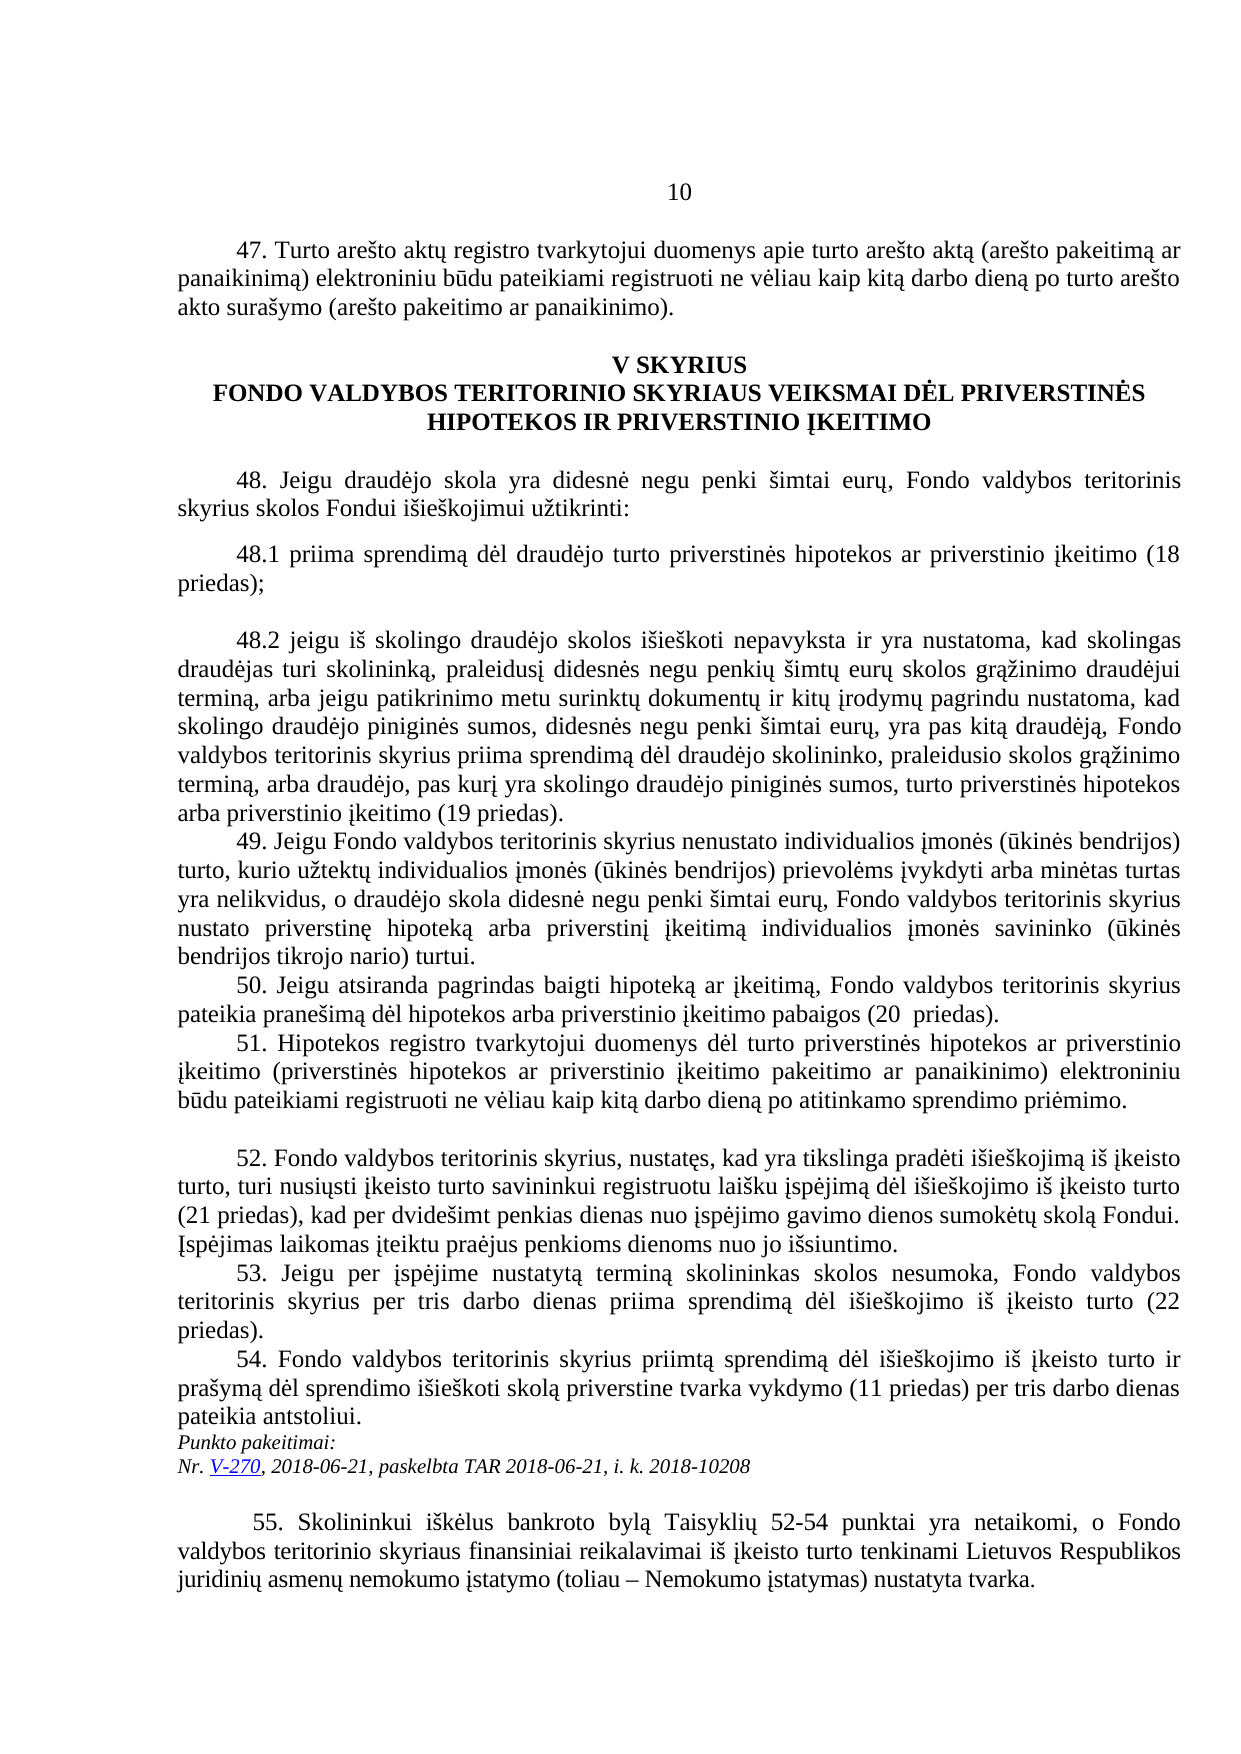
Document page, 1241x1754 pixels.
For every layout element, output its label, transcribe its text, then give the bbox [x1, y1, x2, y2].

text Punkto pakeitimai: [177, 1430, 1181, 1454]
text FONDO VALDYBOS TERITORINIO SKYRIAUS VEIKSMAI DĖL PRIVERSTINĖS HIPOTEKOS IR PRIVERSTINIO ĮKEITIMO [177, 378, 1181, 436]
text V SKYRIUS [177, 350, 1181, 378]
text 47. Turto arešto aktų registro tvarkytojui duomenys apie turto arešto aktą (arešto pakeitimą ar panaikinimą) elektroniniu būdu pateikiami registruoti ne vėliau kaip kitą darbo dieną po turto arešto akto surašymo (arešto pakeitimo ar panaikinimo). [177, 235, 1181, 321]
text 53. Jeigu per įspėjime nustatytą terminą skolininkas skolos nesumoka, Fondo valdybos teritorinis skyrius per tris darbo dienas priima sprendimą dėl išieškojimo iš įkeisto turto (22 priedas). [177, 1258, 1181, 1344]
text 54. Fondo valdybos teritorinis skyrius priimtą sprendimą dėl išieškojimo iš įkeisto turto ir prašymą dėl sprendimo išieškoti skolą priverstine tvarka vykdymo (11 priedas) per tris darbo dienas pateikia antstoliui. [177, 1344, 1181, 1430]
text 48.1 priima sprendimą dėl draudėjo turto priverstinės hipotekos ar priverstinio įkeitimo (18 priedas); [177, 539, 1181, 596]
text Nr. V-270, 2018-06-21, paskelbta TAR 2018-06-21, i. k. 2018-10208 [177, 1454, 1181, 1478]
text 51. Hipotekos registro tvarkytojui duomenys dėl turto priverstinės hipotekos ar priverstinio įkeitimo (priverstinės hipotekos ar priverstinio įkeitimo pakeitimo ar panaikinimo) elektroniniu būdu pateikiami registruoti ne vėliau kaip kitą darbo dieną po atitinkamo sprendimo priėmimo. [177, 1028, 1181, 1114]
text 48.2 jeigu iš skolingo draudėjo skolos išieškoti nepavyksta ir yra nustatoma, kad skolingas draudėjas turi skolininką, praleidusį didesnės negu penkių šimtų eurų skolos grąžinimo draudėjui terminą, arba jeigu patikrinimo metu surinktų dokumentų ir kitų įrodymų pagrindu nustatoma, kad skolingo draudėjo piniginės sumos, didesnės negu penki šimtai eurų, yra pas kitą draudėją, Fondo valdybos teritorinis skyrius priima sprendimą dėl draudėjo skolininko, praleidusio skolos grąžinimo terminą, arba draudėjo, pas kurį yra skolingo draudėjo piniginės sumos, turto priverstinės hipotekos arba priverstinio įkeitimo (19 priedas). [177, 625, 1181, 826]
text 48. Jeigu draudėjo skola yra didesnė negu penki šimtai eurų, Fondo valdybos teritorinis skyrius skolos Fondui išieškojimui užtikrinti: [177, 465, 1181, 522]
text 52. Fondo valdybos teritorinis skyrius, nustatęs, kad yra tikslinga pradėti išieškojimą iš įkeisto turto, turi nusiųsti įkeisto turto savininkui registruotu laišku įspėjimą dėl išieškojimo iš įkeisto turto (21 priedas), kad per dvidešimt penkias dienas nuo įspėjimo gavimo dienos sumokėtų skolą Fondui. Įspėjimas laikomas įteiktu praėjus penkioms dienoms nuo jo išsiuntimo. [177, 1143, 1181, 1258]
text 55. Skolininkui iškėlus bankroto bylą Taisyklių 52-54 punktai yra netaikomi, o Fondo valdybos teritorinio skyriaus finansiniai reikalavimai iš įkeisto turto tenkinami Lietuvos Respublikos juridinių asmenų nemokumo įstatymo (toliau – Nemokumo įstatymas) nustatyta tvarka. [177, 1507, 1181, 1593]
text 49. Jeigu Fondo valdybos teritorinis skyrius nenustato individualios įmonės (ūkinės bendrijos) turto, kurio užtektų individualios įmonės (ūkinės bendrijos) prievolėms įvykdyti arba minėtas turtas yra nelikvidus, o draudėjo skola didesnė negu penki šimtai eurų, Fondo valdybos teritorinis skyrius nustato priverstinę hipoteką arba priverstinį įkeitimą individualios įmonės savininko (ūkinės bendrijos tikrojo nario) turtui. [177, 826, 1181, 970]
text 50. Jeigu atsiranda pagrindas baigti hipoteką ar įkeitimą, Fondo valdybos teritorinis skyrius pateikia pranešimą dėl hipotekos arba priverstinio įkeitimo pabaigos (20 priedas). [177, 970, 1181, 1028]
